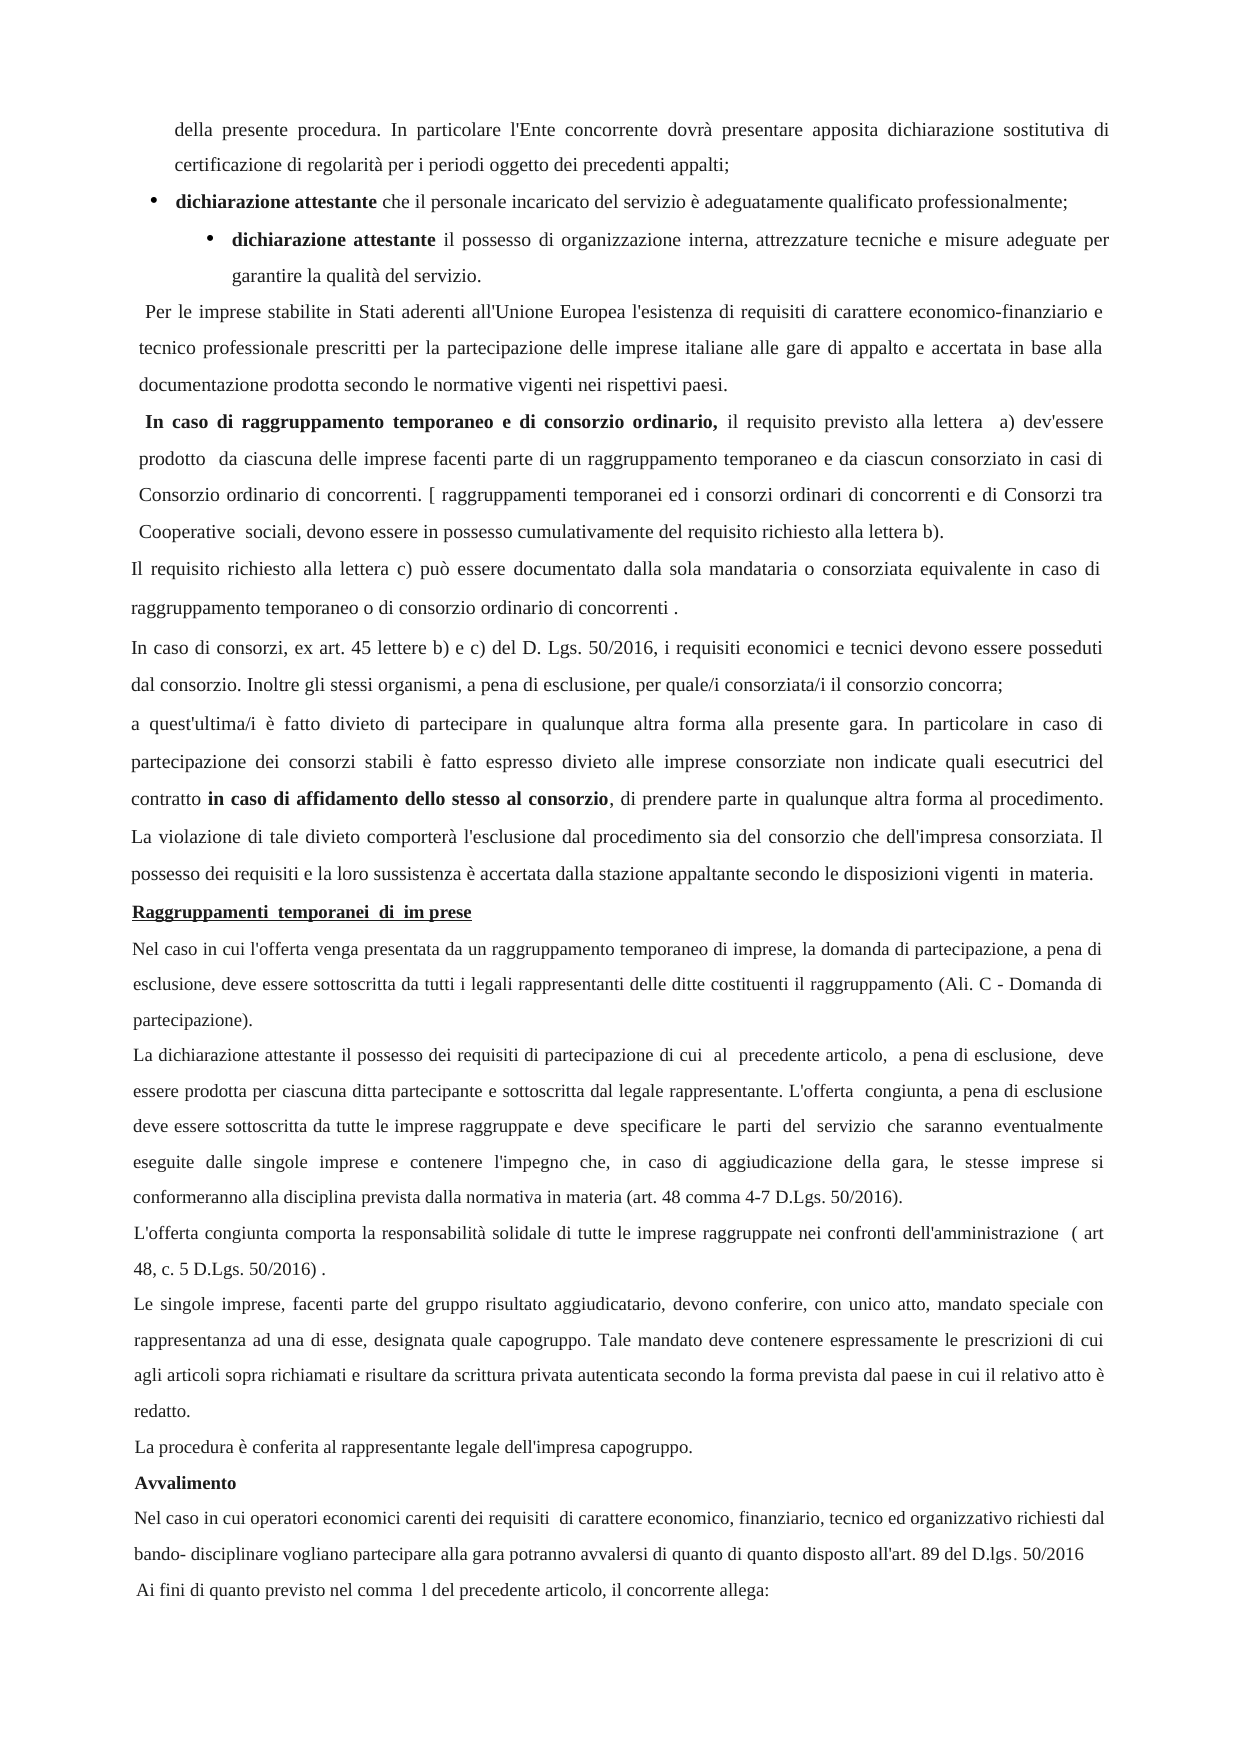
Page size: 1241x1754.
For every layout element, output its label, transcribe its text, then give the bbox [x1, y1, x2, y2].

text a quest'ultima/i è fatto divieto di partecipare in qualunque altra forma alla presente gara. In particolare in caso di partecipazione dei consorzi stabili è fatto espresso divieto alle imprese consorziate non indicate quali esecutrici del contratto in caso di affidamento dello stesso al consorzio, di prendere parte in qualunque altra forma al procedimento. La violazione di tale divieto comporterà l'esclusione dal procedimento sia del consorzio che dell'impresa consorziata. Il possesso dei requisiti e la loro sussistenza è accertata dalla stazione appaltante secondo le disposizioni vigenti in materia. [131, 712, 1105, 885]
text Raggruppamenti temporanei di im prese [132, 901, 1122, 923]
text In caso di consorzi, ex art. 45 lettere b) e c) del D. Lgs. 50/2016, i requisiti economici e tecnici devono essere posseduti dal consorzio. Inoltre gli stessi organismi, a pena di esclusione, per quale/i consorziata/i il consorzio concorra; [131, 636, 1105, 696]
text Le singole imprese, facenti parte del gruppo risultato aggiudicatario, devono conferire, con unico atto, mandato speciale con rappresentanza ad una di esse, designata quale capogruppo. Tale mandato deve contenere espressamente le prescrizioni di cui agli articoli sopra richiamati e risultare da scrittura privata autenticata secondo la forma prevista dal paese in cui il relativo atto è redatto. [133, 1293, 1106, 1421]
text Nel caso in cui l'offerta venga presentata da un raggruppamento temporaneo di imprese, la domanda di partecipazione, a pena di esclusione, deve essere sottoscritta da tutti i legali rappresentanti delle ditte costituenti il raggruppamento (Ali. C - Domanda di partecipazione). [132, 937, 1104, 1030]
text La dichiarazione attestante il possesso dei requisiti di partecipazione di cui al precedente articolo, a pena di esclusione, deve essere prodotta per ciascuna ditta partecipante e sottoscritta dal legale rappresentante. L'offerta congiunta, a pena di esclusione deve essere sottoscritta da tutte le imprese raggruppate e deve specificare le parti del servizio che saranno eventualmente eseguite dalle singole imprese e contenere l'impegno che, in caso di aggiudicazione della gara, le stesse imprese si conformeranno alla disciplina prevista dalla normativa in materia (art. 48 comma 4-7 D.Lgs. 50/2016). [133, 1044, 1105, 1208]
text Il requisito richiesto alla lettera c) può essere documentato dalla sola mandataria o consorziata equivalente in caso di raggruppamento temporaneo o di consorzio ordinario di concorrenti . [131, 557, 1103, 619]
text L'offerta congiunta comporta la responsabilità solidale di tutte le imprese raggruppate nei confronti dell'amministrazione ( art 48, c. 5 D.Lgs. 50/2016) . [133, 1222, 1106, 1279]
text In caso di raggruppamento temporaneo e di consorzio ordinario, il requisito previsto alla lettera a) dev'essere prodotto da ciascuna delle imprese facenti parte di un raggruppamento temporaneo e da ciascun consorziato in casi di Consorzio ordinario di concorrenti. [ raggruppamenti temporanei ed i consorzi ordinari di concorrenti e di Consorzi tra Cooperative sociali, devono essere in possesso cumulativamente del requisito richiesto alla lettera b). [138, 410, 1105, 542]
text La procedura è conferita al rappresentante legale dell'impresa capogruppo. [134, 1435, 784, 1458]
text Nel caso in cui operatori economici carenti dei requisiti di carattere economico, finanziario, tecnico ed organizzativo richiesti dal bando- disciplinare vogliano partecipare alla gara potranno avvalersi di quanto di quanto disposto all'art. 89 del D.lgs. 50/2016 [134, 1507, 1107, 1564]
list dichiarazione attestante il possesso di organizzazione interna, attrezzature tecniche e misure adeguate per garantire la qualità del servizio. [206, 228, 1111, 286]
list dichiarazione attestante che il personale incaricato del servizio è adeguatamente qualificato professionalmente; [150, 190, 1110, 213]
text Per le imprese stabilite in Stati aderenti all'Unione Europea l'esistenza di requisiti di carattere economico-finanziario e tecnico professionale prescritti per la partecipazione delle imprese italiane alle gare di appalto e accertata in base alla documentazione prodotta secondo le normative vigenti nei rispettivi paesi. [138, 300, 1105, 396]
text Avvalimento [134, 1472, 668, 1493]
text Ai fini di quanto previsto nel comma l del precedente articolo, il concorrente allega: [136, 1579, 1122, 1600]
list della presente procedura. In particolare l'Ente concorrente dovrà presentare apposita dichiarazione sostitutiva di certificazione di regolarità per i periodi oggetto dei precedenti appalti; [149, 118, 1111, 176]
